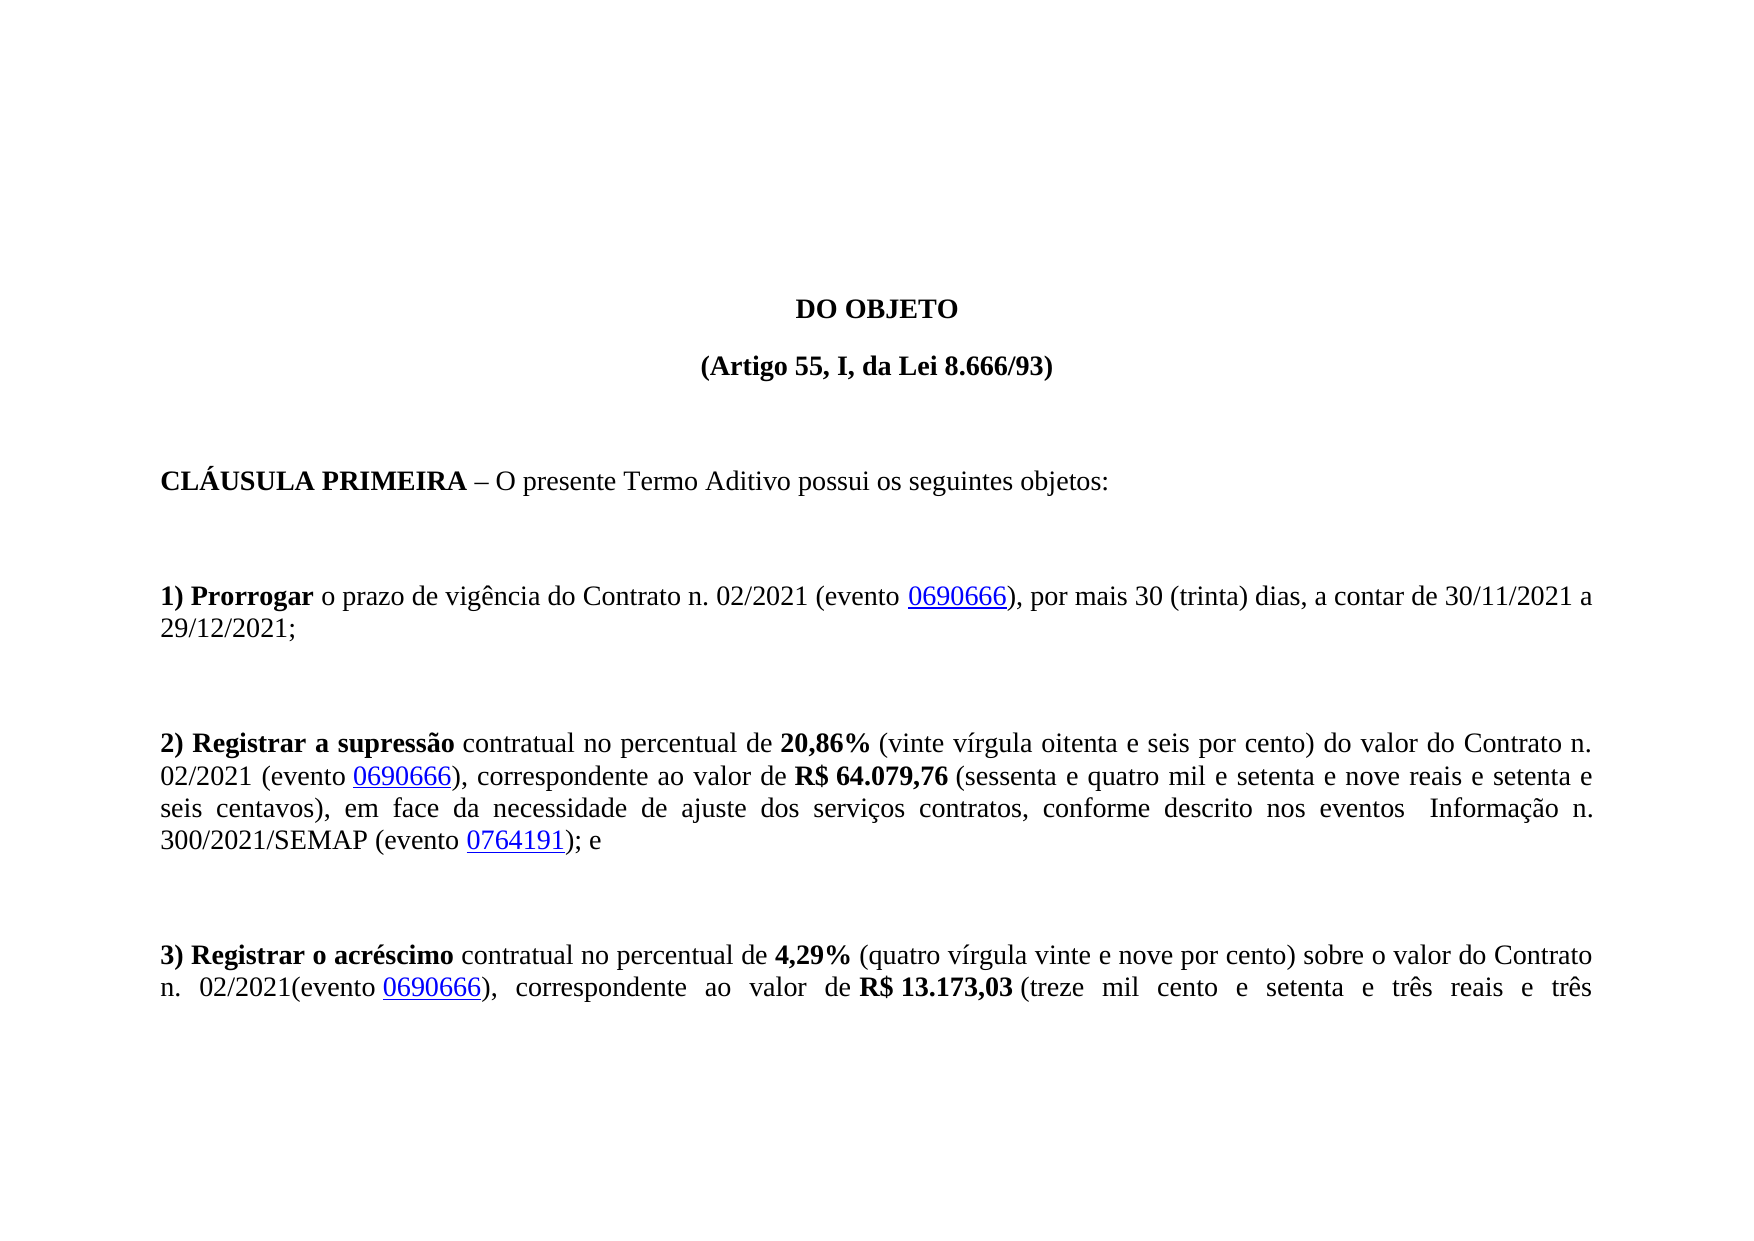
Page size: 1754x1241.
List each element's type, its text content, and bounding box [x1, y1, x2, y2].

text 2) Registrar a supressão contratual no percentual de 20,86% (vinte vírgula oitenta e seis por cento) do valor do Contrato n. 02/2021 (evento 0690666), correspondente ao valor de R$ 64.079,76 (sessenta e quatro mil e setenta e nove reais e setenta e seis centavos), em face da necessidade de ajuste dos serviços contratos, conforme descrito nos eventos Informação n. 300/2021/SEMAP (evento 0764191); e [160, 726, 1594, 856]
text CLÁUSULA PRIMEIRA – O presente Termo Aditivo possui os seguintes objetos: [160, 464, 1594, 497]
text 3) Registrar o acréscimo contratual no percentual de 4,29% (quatro vírgula vinte e nove por cento) sobre o valor do Contrato n. 02/2021(evento 0690666), correspondente ao valor de R$ 13.173,03 (treze mil cento e setenta e três reais e três [160, 938, 1594, 1003]
text 1) Prorrogar o prazo de vigência do Contrato n. 02/2021 (evento 0690666), por mais 30 (trinta) dias, a contar de 30/11/2021 a 29/12/2021; [160, 579, 1594, 644]
text DO OBJETO [160, 292, 1594, 324]
text (Artigo 55, I, da Lei 8.666/93) [160, 349, 1594, 382]
